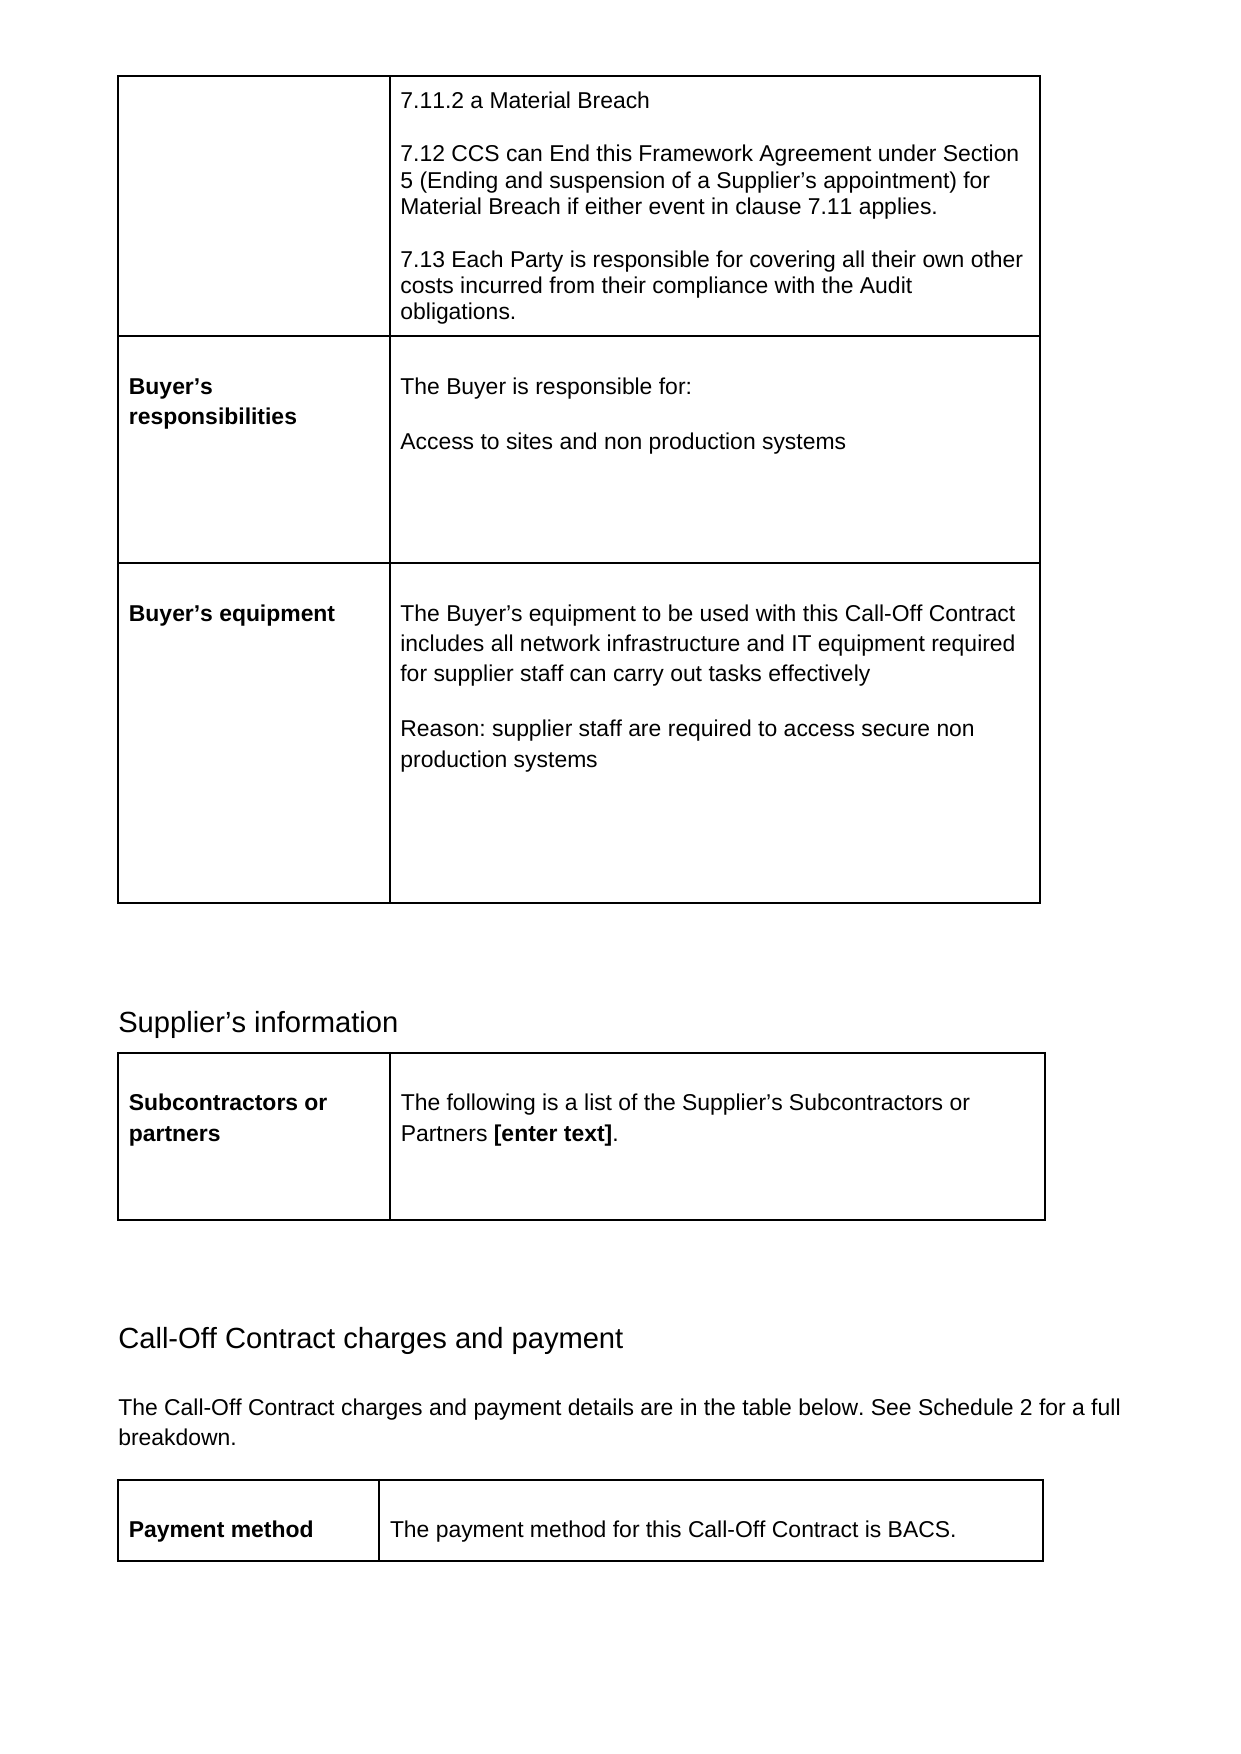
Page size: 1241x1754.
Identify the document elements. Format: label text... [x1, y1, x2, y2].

table_header The payment method for this Call-Off Contract is BACS. [380, 1481, 1042, 1560]
text The Call-Off Contract charges and payment details are in the table below. See Schedule 2 for a full breakdown. [118, 1393, 1122, 1450]
table_cell Buyer’s responsibilities [119, 337, 389, 562]
table_header Subcontractors or partners [119, 1054, 389, 1218]
table_cell [1041, 562, 1045, 902]
table_cell [1041, 75, 1045, 335]
table_header The following is a list of the Supplier’s Subcontractors or Partners [enter text]. [391, 1054, 1044, 1218]
subtitle Call-Off Contract charges and payment [118, 1322, 1122, 1355]
table_cell The Buyer is responsible for: Access to sites and non production systems [391, 337, 1039, 562]
table_cell [119, 77, 389, 335]
table_cell Buyer’s equipment [119, 564, 389, 902]
table_cell 7.11.2 a Material Breach 7.12 CCS can End this Framework Agreement under Section 5 (Ending and suspension of a Supplier’s appointment) for Material Breach if either event in clause 7.11 applies. 7.13 Each Party is responsible for covering all their own other costs incurred from their compliance with the Audit obligations. [391, 77, 1039, 335]
table_cell The Buyer’s equipment to be used with this Call-Off Contract includes all network infrastructure and IT equipment required for supplier staff can carry out tasks effectively Reason: supplier staff are required to access secure non production systems [391, 564, 1039, 902]
table_header Payment method [119, 1481, 378, 1560]
table_cell [1041, 335, 1045, 562]
subtitle Supplier’s information [118, 1005, 1122, 1038]
